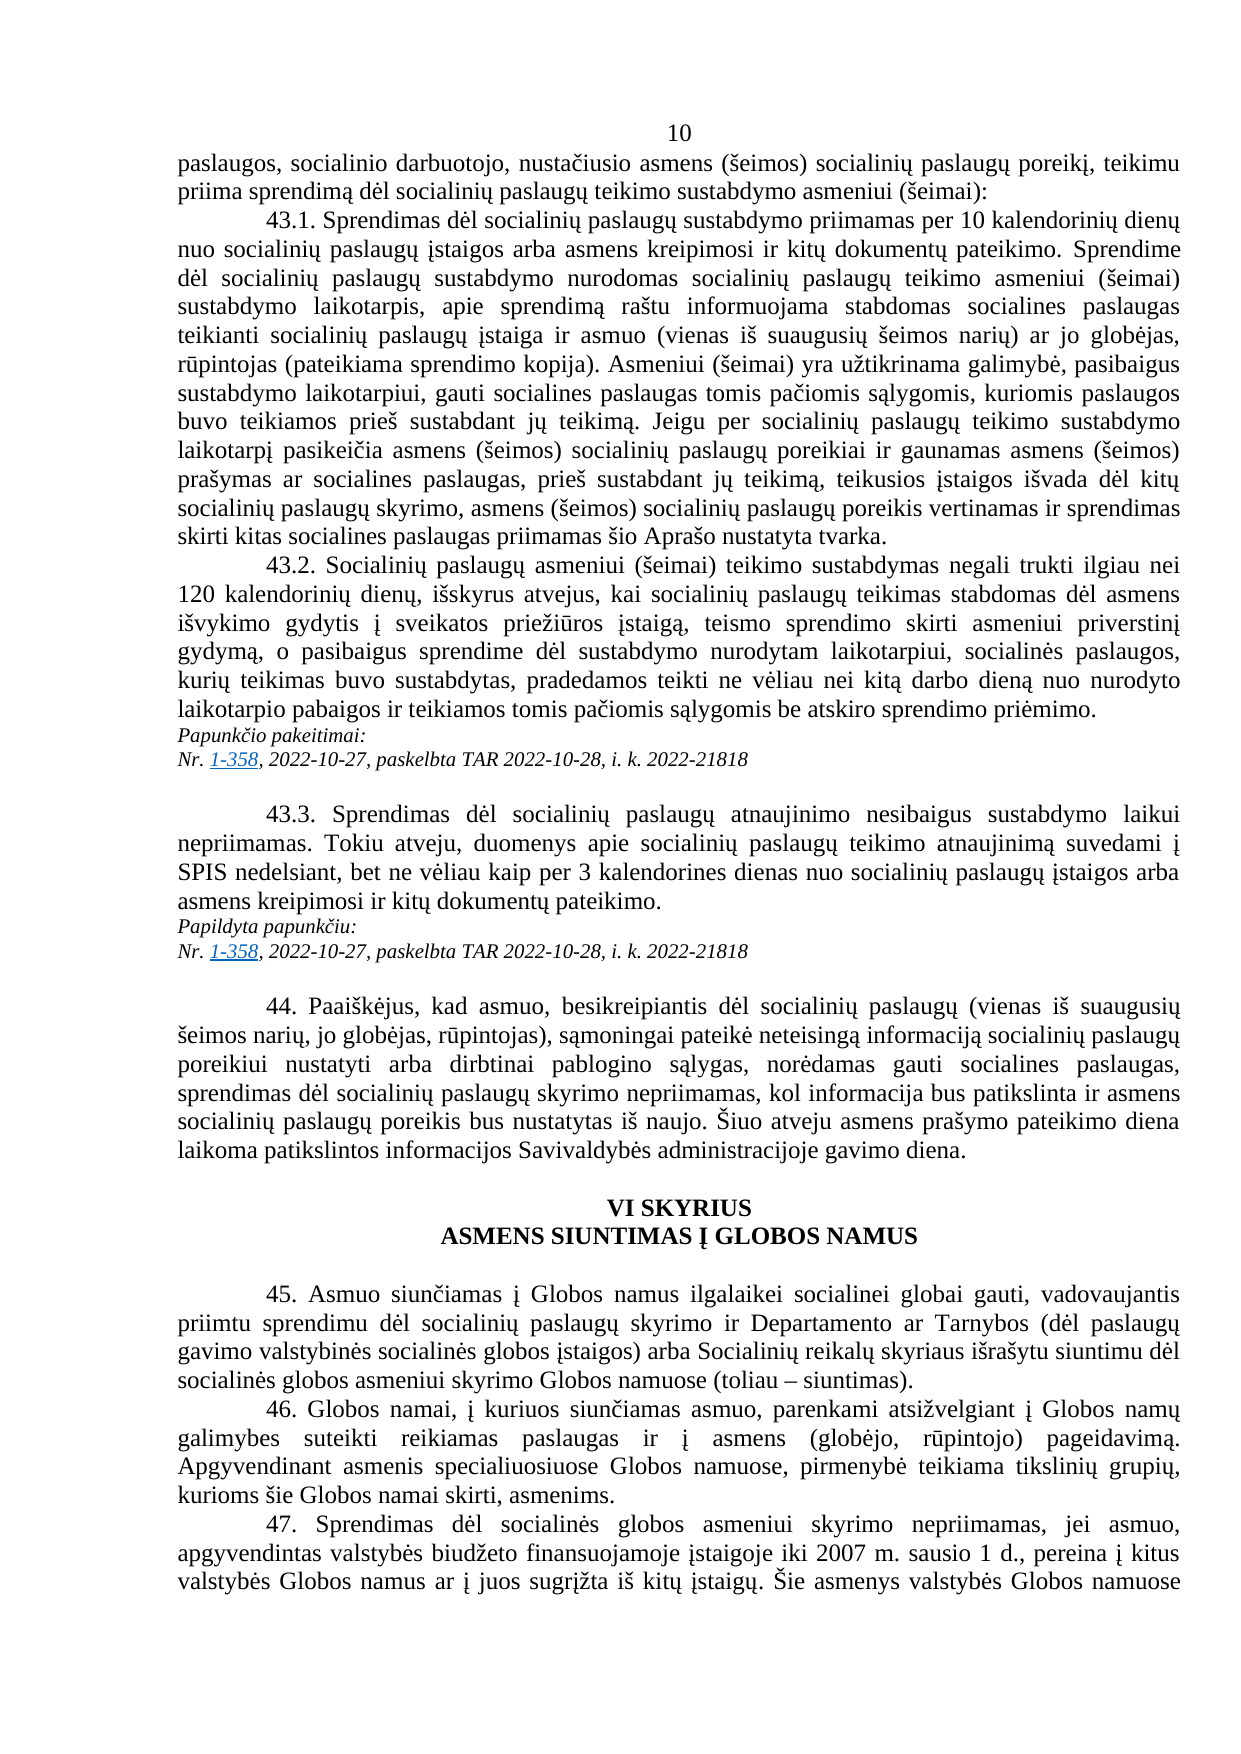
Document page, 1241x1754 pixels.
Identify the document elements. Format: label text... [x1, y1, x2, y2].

text 43.2. Socialinių paslaugų asmeniui (šeimai) teikimo sustabdymas negali trukti ilgiau nei 120 kalendorinių dienų, išskyrus atvejus, kai socialinių paslaugų teikimas stabdomas dėl asmens išvykimo gydytis į sveikatos priežiūros įstaigą, teismo sprendimo skirti asmeniui priverstinį gydymą, o pasibaigus sprendime dėl sustabdymo nurodytam laikotarpiui, socialinės paslaugos, kurių teikimas buvo sustabdytas, pradedamos teikti ne vėliau nei kitą darbo dieną nuo nurodyto laikotarpio pabaigos ir teikiamos tomis pačiomis sąlygomis be atskiro sprendimo priėmimo. [177, 550, 1181, 723]
text 43.3. Sprendimas dėl socialinių paslaugų atnaujinimo nesibaigus sustabdymo laikui nepriimamas. Tokiu atveju, duomenys apie socialinių paslaugų teikimo atnaujinimą suvedami į SPIS nedelsiant, bet ne vėliau kaip per 3 kalendorines dienas nuo socialinių paslaugų įstaigos arba asmens kreipimosi ir kitų dokumentų pateikimo. [177, 799, 1181, 914]
text 44. Paaiškėjus, kad asmuo, besikreipiantis dėl socialinių paslaugų (vienas iš suaugusių šeimos narių, jo globėjas, rūpintojas), sąmoningai pateikė neteisingą informaciją socialinių paslaugų poreikiui nustatyti arba dirbtinai pablogino sąlygas, norėdamas gauti socialines paslaugas, sprendimas dėl socialinių paslaugų skyrimo nepriimamas, kol informacija bus patikslinta ir asmens socialinių paslaugų poreikis bus nustatytas iš naujo. Šiuo atveju asmens prašymo pateikimo diena laikoma patikslintos informacijos Savivaldybės administracijoje gavimo diena. [177, 991, 1181, 1164]
text Nr. 1-358, 2022-10-27, paskelbta TAR 2022-10-28, i. k. 2022-21818 [177, 747, 1181, 771]
text Nr. 1-358, 2022-10-27, paskelbta TAR 2022-10-28, i. k. 2022-21818 [177, 938, 1181, 963]
text 47. Sprendimas dėl socialinės globos asmeniui skyrimo nepriimamas, jei asmuo, apgyvendintas valstybės biudžeto finansuojamoje įstaigoje iki 2007 m. sausio 1 d., pereina į kitus valstybės Globos namus ar į juos sugrįžta iš kitų įstaigų. Šie asmenys valstybės Globos namuose [177, 1509, 1181, 1595]
text 45. Asmuo siunčiamas į Globos namus ilgalaikei socialinei globai gauti, vadovaujantis priimtu sprendimu dėl socialinių paslaugų skyrimo ir Departamento ar Tarnybos (dėl paslaugų gavimo valstybinės socialinės globos įstaigos) arba Socialinių reikalų skyriaus išrašytu siuntimu dėl socialinės globos asmeniui skyrimo Globos namuose (toliau – siuntimas). [177, 1279, 1181, 1394]
text Papildyta papunkčiu: [177, 914, 1181, 938]
text 46. Globos namai, į kuriuos siunčiamas asmuo, parenkami atsižvelgiant į Globos namų galimybes suteikti reikiamas paslaugas ir į asmens (globėjo, rūpintojo) pageidavimą. Apgyvendinant asmenis specialiuosiuose Globos namuose, pirmenybė teikiama tikslinių grupių, kurioms šie Globos namai skirti, asmenims. [177, 1394, 1181, 1509]
text ASMENS SIUNTIMAS Į GLOBOS NAMUS [177, 1221, 1181, 1250]
text VI SKYRIUS [177, 1193, 1181, 1221]
text paslaugos, socialinio darbuotojo, nustačiusio asmens (šeimos) socialinių paslaugų poreikį, teikimu priima sprendimą dėl socialinių paslaugų teikimo sustabdymo asmeniui (šeimai): [177, 148, 1181, 205]
text 43.1. Sprendimas dėl socialinių paslaugų sustabdymo priimamas per 10 kalendorinių dienų nuo socialinių paslaugų įstaigos arba asmens kreipimosi ir kitų dokumentų pateikimo. Sprendime dėl socialinių paslaugų sustabdymo nurodomas socialinių paslaugų teikimo asmeniui (šeimai) sustabdymo laikotarpis, apie sprendimą raštu informuojama stabdomas socialines paslaugas teikianti socialinių paslaugų įstaiga ir asmuo (vienas iš suaugusių šeimos narių) ar jo globėjas, rūpintojas (pateikiama sprendimo kopija). Asmeniui (šeimai) yra užtikrinama galimybė, pasibaigus sustabdymo laikotarpiui, gauti socialines paslaugas tomis pačiomis sąlygomis, kuriomis paslaugos buvo teikiamos prieš sustabdant jų teikimą. Jeigu per socialinių paslaugų teikimo sustabdymo laikotarpį pasikeičia asmens (šeimos) socialinių paslaugų poreikiai ir gaunamas asmens (šeimos) prašymas ar socialines paslaugas, prieš sustabdant jų teikimą, teikusios įstaigos išvada dėl kitų socialinių paslaugų skyrimo, asmens (šeimos) socialinių paslaugų poreikis vertinamas ir sprendimas skirti kitas socialines paslaugas priimamas šio Aprašo nustatyta tvarka. [177, 205, 1181, 550]
text Papunkčio pakeitimai: [177, 723, 1181, 747]
